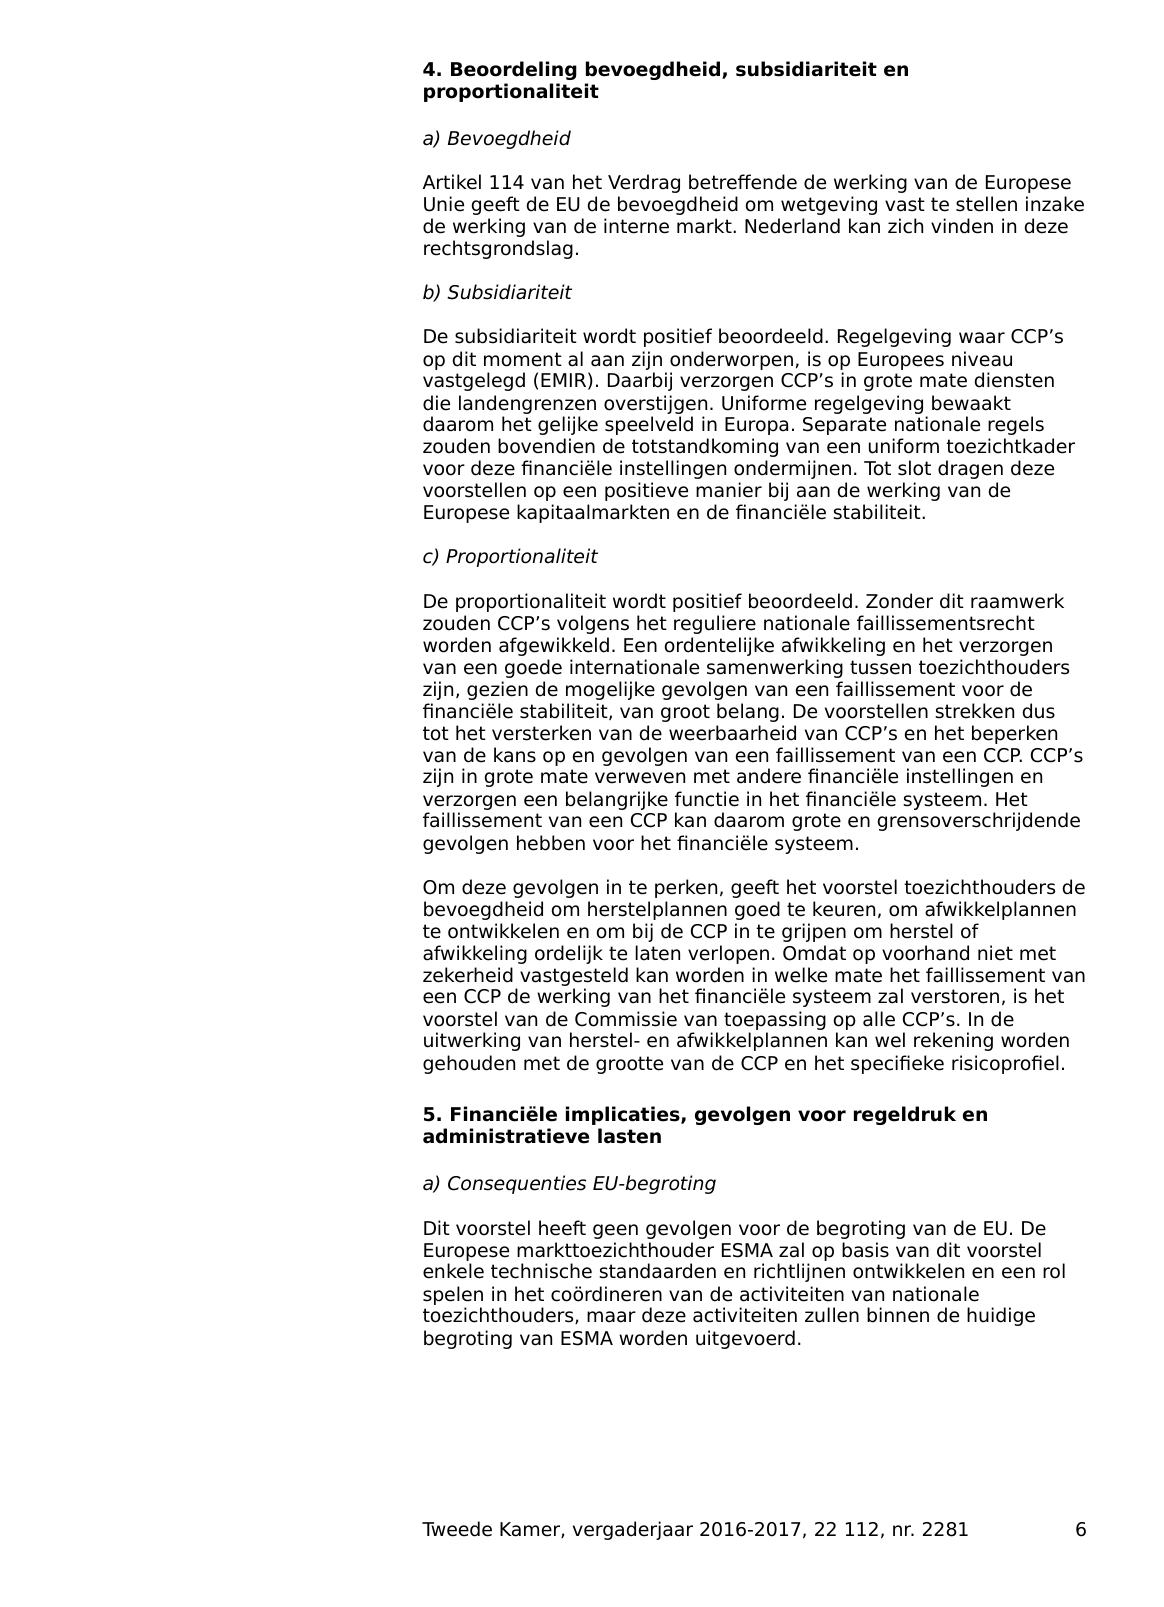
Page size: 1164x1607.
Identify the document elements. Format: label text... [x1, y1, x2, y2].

subtitle a) Bevoegdheid [422, 128, 1087, 150]
subtitle c) Proportionaliteit [422, 546, 1087, 568]
subtitle 5. Financiële implicaties, gevolgen voor regeldruk en administratieve lasten [422, 1104, 1087, 1148]
text De proportionaliteit wordt positief beoordeeld. Zonder dit raamwerk zouden CCP’s volgens het reguliere nationale faillissementsrecht worden afgewikkeld. Een ordentelijke afwikkeling en het verzorgen van een goede internationale samenwerking tussen toezichthouders zijn, gezien de mogelijke gevolgen van een faillissement voor de financiële stabiliteit, van groot belang. De voorstellen strekken dus tot het versterken van de weerbaarheid van CCP’s en het beperken van de kans op en gevolgen van een faillissement van een CCP. CCP’s zijn in grote mate verweven met andere financiële instellingen en verzorgen een belangrijke functie in het financiële systeem. Het faillissement van een CCP kan daarom grote en grensoverschrijdende gevolgen hebben voor het financiële systeem. [422, 591, 1087, 854]
text Artikel 114 van het Verdrag betreffende de werking van de Europese Unie geeft de EU de bevoegdheid om wetgeving vast te stellen inzake de werking van de interne markt. Nederland kan zich vinden in deze rechtsgrondslag. [422, 172, 1087, 260]
subtitle a) Consequenties EU-begroting [422, 1173, 1087, 1195]
text Dit voorstel heeft geen gevolgen voor de begroting van de EU. De Europese markttoezichthouder ESMA zal op basis van dit voorstel enkele technische standaarden en richtlijnen ontwikkelen en een rol spelen in het coördineren van de activiteiten van nationale toezichthouders, maar deze activiteiten zullen binnen de huidige begroting van ESMA worden uitgevoerd. [422, 1217, 1087, 1349]
text De subsidiariteit wordt positief beoordeeld. Regelgeving waar CCP’s op dit moment al aan zijn onderworpen, is op Europees niveau vastgelegd (EMIR). Daarbij verzorgen CCP’s in grote mate diensten die landengrenzen overstijgen. Uniforme regelgeving bewaakt daarom het gelijke speelveld in Europa. Separate nationale regels zouden bovendien de totstandkoming van een uniform toezichtkader voor deze financiële instellingen ondermijnen. Tot slot dragen deze voorstellen op een positieve manier bij aan de werking van de Europese kapitaalmarkten en de financiële stabiliteit. [422, 326, 1087, 524]
text Om deze gevolgen in te perken, geeft het voorstel toezichthouders de bevoegdheid om herstelplannen goed te keuren, om afwikkelplannen te ontwikkelen en om bij de CCP in te grijpen om herstel of afwikkeling ordelijk te laten verlopen. Omdat op voorhand niet met zekerheid vastgesteld kan worden in welke mate het faillissement van een CCP de werking van het financiële systeem zal verstoren, is het voorstel van de Commissie van toepassing op alle CCP’s. In de uitwerking van herstel- en afwikkelplannen kan wel rekening worden gehouden met de grootte van de CCP en het specifieke risicoprofiel. [422, 877, 1087, 1074]
subtitle b) Subsidiariteit [422, 282, 1087, 304]
subtitle 4. Beoordeling bevoegdheid, subsidiariteit en proportionaliteit [422, 59, 1087, 103]
